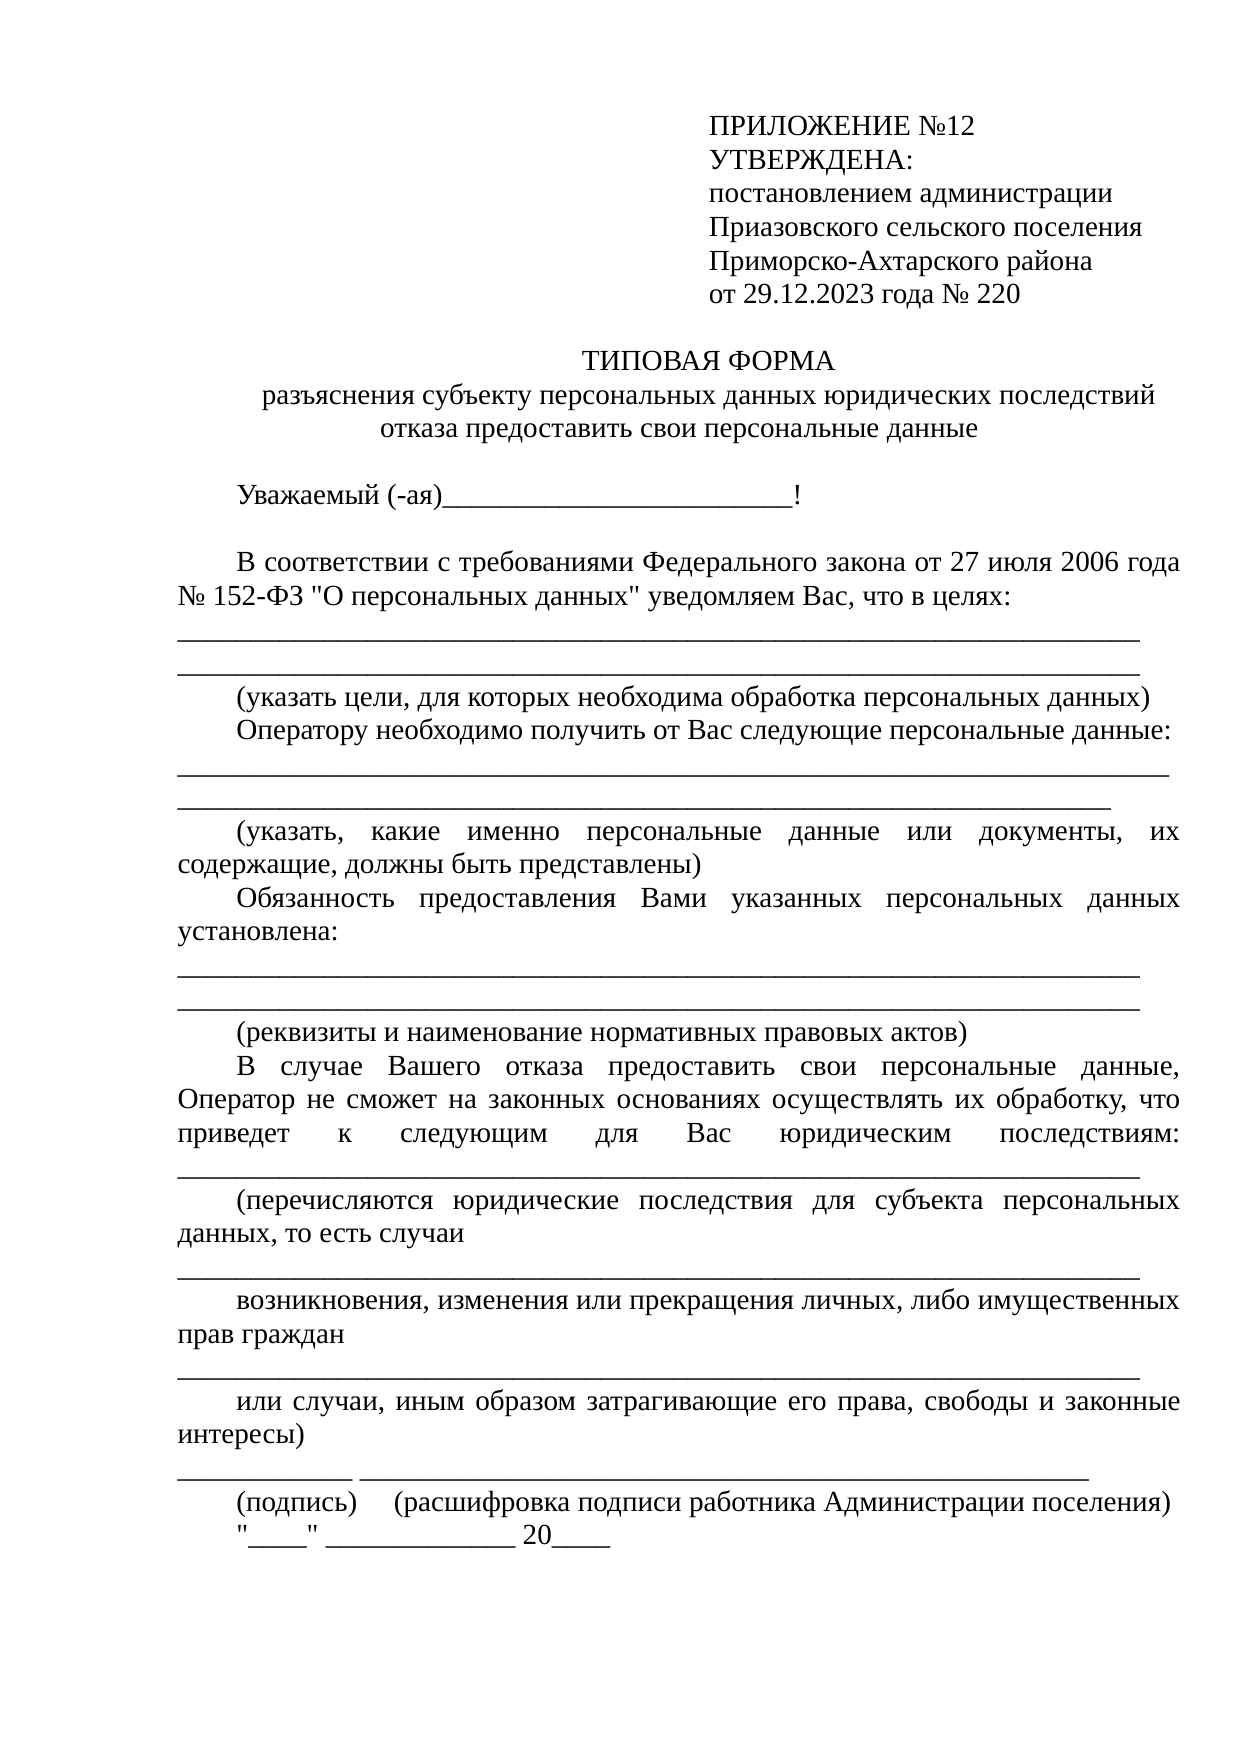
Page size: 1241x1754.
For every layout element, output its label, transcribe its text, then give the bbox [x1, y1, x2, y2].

text (подпись) (расшифровка подписи работника Администрации поселения) [177, 1484, 1181, 1517]
text __________________________________________________________________ [177, 1249, 1181, 1282]
text В случае Вашего отказа предоставить свои персональные данные, Оператор не сможет на законных основаниях осуществлять их обработку, что приведет к следующим для Вас юридическим последствиям: __________________________________________________________________ [177, 1048, 1181, 1182]
text ПРИЛОЖЕНИЕ №12 [177, 108, 1181, 142]
text Обязанность предоставления Вами указанных персональных данных установлена: __________________________________________________________________ [177, 880, 1181, 981]
text Приморско-Ахтарского района [177, 243, 1181, 276]
text ТИПОВАЯ ФОРМА [177, 343, 1181, 377]
text ____________ __________________________________________________ [177, 1450, 1181, 1484]
text Уважаемый (-ая)________________________! [177, 477, 1181, 511]
text Приазовского сельского поселения [177, 209, 1181, 243]
text (реквизиты и наименование нормативных правовых актов) [177, 1014, 1181, 1048]
text (перечисляются юридические последствия для субъекта персональных данных, то есть случаи [177, 1182, 1181, 1249]
text разъяснения субъекту персональных данных юридических последствий отказа предоставить свои персональные данные [177, 377, 1181, 444]
text __________________________________________________________________ [177, 612, 1181, 645]
text постановлением администрации [177, 176, 1181, 209]
text ____________________________________________________________________________________________________________________________________ [177, 746, 1181, 813]
text (указать, какие именно персональные данные или документы, их содержащие, должны быть представлены) [177, 813, 1181, 880]
text __________________________________________________________________ [177, 981, 1181, 1014]
text В соответствии с требованиями Федерального закона от 27 июля 2006 года № 152-ФЗ "О персональных данных" уведомляем Вас, что в целях: [177, 544, 1181, 612]
text возникновения, изменения или прекращения личных, либо имущественных прав граждан [177, 1282, 1181, 1349]
text УТВЕРЖДЕНА: [177, 142, 1181, 176]
text __________________________________________________________________ [177, 1349, 1181, 1383]
text от 29.12.2023 года № 220 [177, 276, 1181, 310]
text "____" _____________ 20____ [177, 1517, 1181, 1551]
text (указать цели, для которых необходима обработка персональных данных) [177, 679, 1181, 712]
text или случаи, иным образом затрагивающие его права, свободы и законные интересы) [177, 1383, 1181, 1450]
text __________________________________________________________________ [177, 645, 1181, 679]
text Оператору необходимо получить от Вас следующие персональные данные: [177, 712, 1181, 746]
